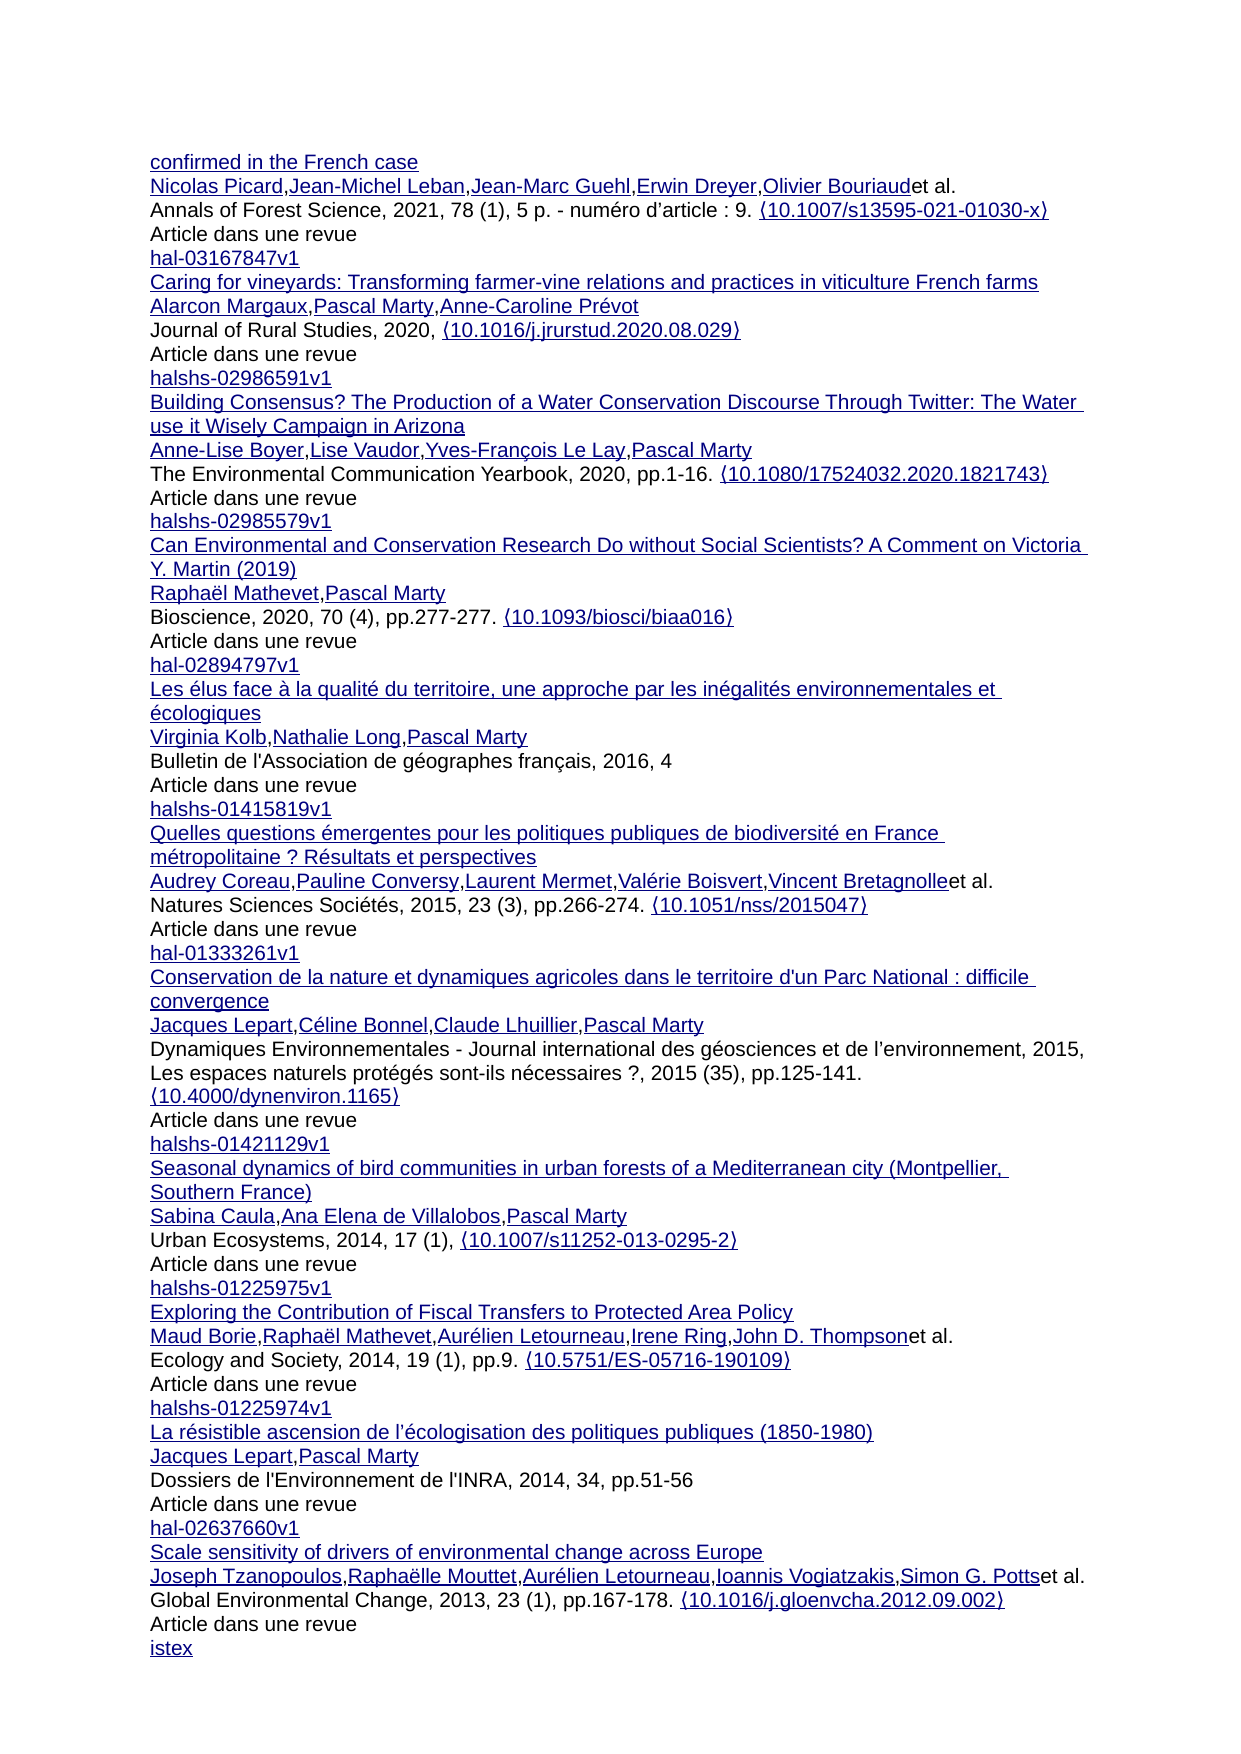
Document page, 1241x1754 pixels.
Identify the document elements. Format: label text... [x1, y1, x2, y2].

table_cell Exploring the Contribution of Fiscal Transfers to Protected Area Policy Maud Borie,Raphaël Mathevet,Aurélien Letourneau,Irene Ring,John D. Thompsonet al. Ecology and Society, 2014, 19 (1), pp.9. ⟨10.5751/ES-05716-190109⟩ Article dans une revue halshs-01225974v1 [150, 1300, 1090, 1420]
table_cell Quelles questions émergentes pour les politiques publiques de biodiversité en France métropolitaine ? Résultats et perspectives Audrey Coreau,Pauline Conversy,Laurent Mermet,Valérie Boisvert,Vincent Bretagnolleet al. Natures Sciences Sociétés, 2015, 23 (3), pp.266-274. ⟨10.1051/nss/2015047⟩ Article dans une revue hal-01333261v1 [150, 821, 1090, 964]
table_cell Can Environmental and Conser­vation Research Do without Social Scientists? A Comment on Victoria Y. Martin (2019) Raphaël Mathevet,Pascal Marty Bioscience, 2020, 70 (4), pp.277-277. ⟨10.1093/biosci/biaa016⟩ Article dans une revue hal-02894797v1 [150, 533, 1090, 677]
table_cell La résistible ascension de l’écologisation des politiques publiques (1850-1980) Jacques Lepart,Pascal Marty Dossiers de l'Environnement de l'INRA, 2014, 34, pp.51-56 Article dans une revue hal-02637660v1 [150, 1420, 1090, 1539]
table_cell Caring for vineyards: Transforming farmer-vine relations and practices in viticulture French farms Alarcon Margaux,Pascal Marty,Anne-Caroline Prévot Journal of Rural Studies, 2020, ⟨10.1016/j.jrurstud.2020.08.029⟩ Article dans une revue halshs-02986591v1 [150, 270, 1090, 389]
table_cell Conservation de la nature et dynamiques agricoles dans le territoire d'un Parc National : difficile convergence Jacques Lepart,Céline Bonnel,Claude Lhuillier,Pascal Marty Dynamiques Environnementales - Journal international des géosciences et de l’environnement, 2015, Les espaces naturels protégés sont-ils nécessaires ?, 2015 (35), pp.125-141. ⟨10.4000/dynenviron.1165⟩ Article dans une revue halshs-01421129v1 [150, 965, 1090, 1156]
table_cell Seasonal dynamics of bird communities in urban forests of a Mediterranean city (Montpellier, Southern France) Sabina Caula,Ana Elena de Villalobos,Pascal Marty Urban Ecosystems, 2014, 17 (1), ⟨10.1007/s11252-013-0295-2⟩ Article dans une revue halshs-01225975v1 [150, 1156, 1090, 1300]
table_cell Scale sensitivity of drivers of environmental change across Europe Joseph Tzanopoulos,Raphaëlle Mouttet,Aurélien Letourneau,Ioannis Vogiatzakis,Simon G. Pottset al. Global Environmental Change, 2013, 23 (1), pp.167-178. ⟨10.1016/j.gloenvcha.2012.09.002⟩ Article dans une revue istex [150, 1540, 1090, 1659]
table_cell Building Consensus? The Production of a Water Conservation Discourse Through Twitter: The Water use it Wisely Campaign in Arizona Anne-Lise Boyer,Lise Vaudor,Yves-François Le Lay,Pascal Marty The Environmental Communication Yearbook, 2020, pp.1-16. ⟨10.1080/17524032.2020.1821743⟩ Article dans une revue halshs-02985579v1 [150, 390, 1090, 533]
table_cell confirmed in the French case Nicolas Picard,Jean-Michel Leban,Jean-Marc Guehl,Erwin Dreyer,Olivier Bouriaudet al. Annals of Forest Science, 2021, 78 (1), 5 p. - numéro d’article : 9. ⟨10.1007/s13595-021-01030-x⟩ Article dans une revue hal-03167847v1 [150, 150, 1090, 270]
table_cell Les élus face à la qualité du territoire, une approche par les inégalités environnementales et écologiques Virginia Kolb,Nathalie Long,Pascal Marty Bulletin de l'Association de géographes français, 2016, 4 Article dans une revue halshs-01415819v1 [150, 677, 1090, 821]
